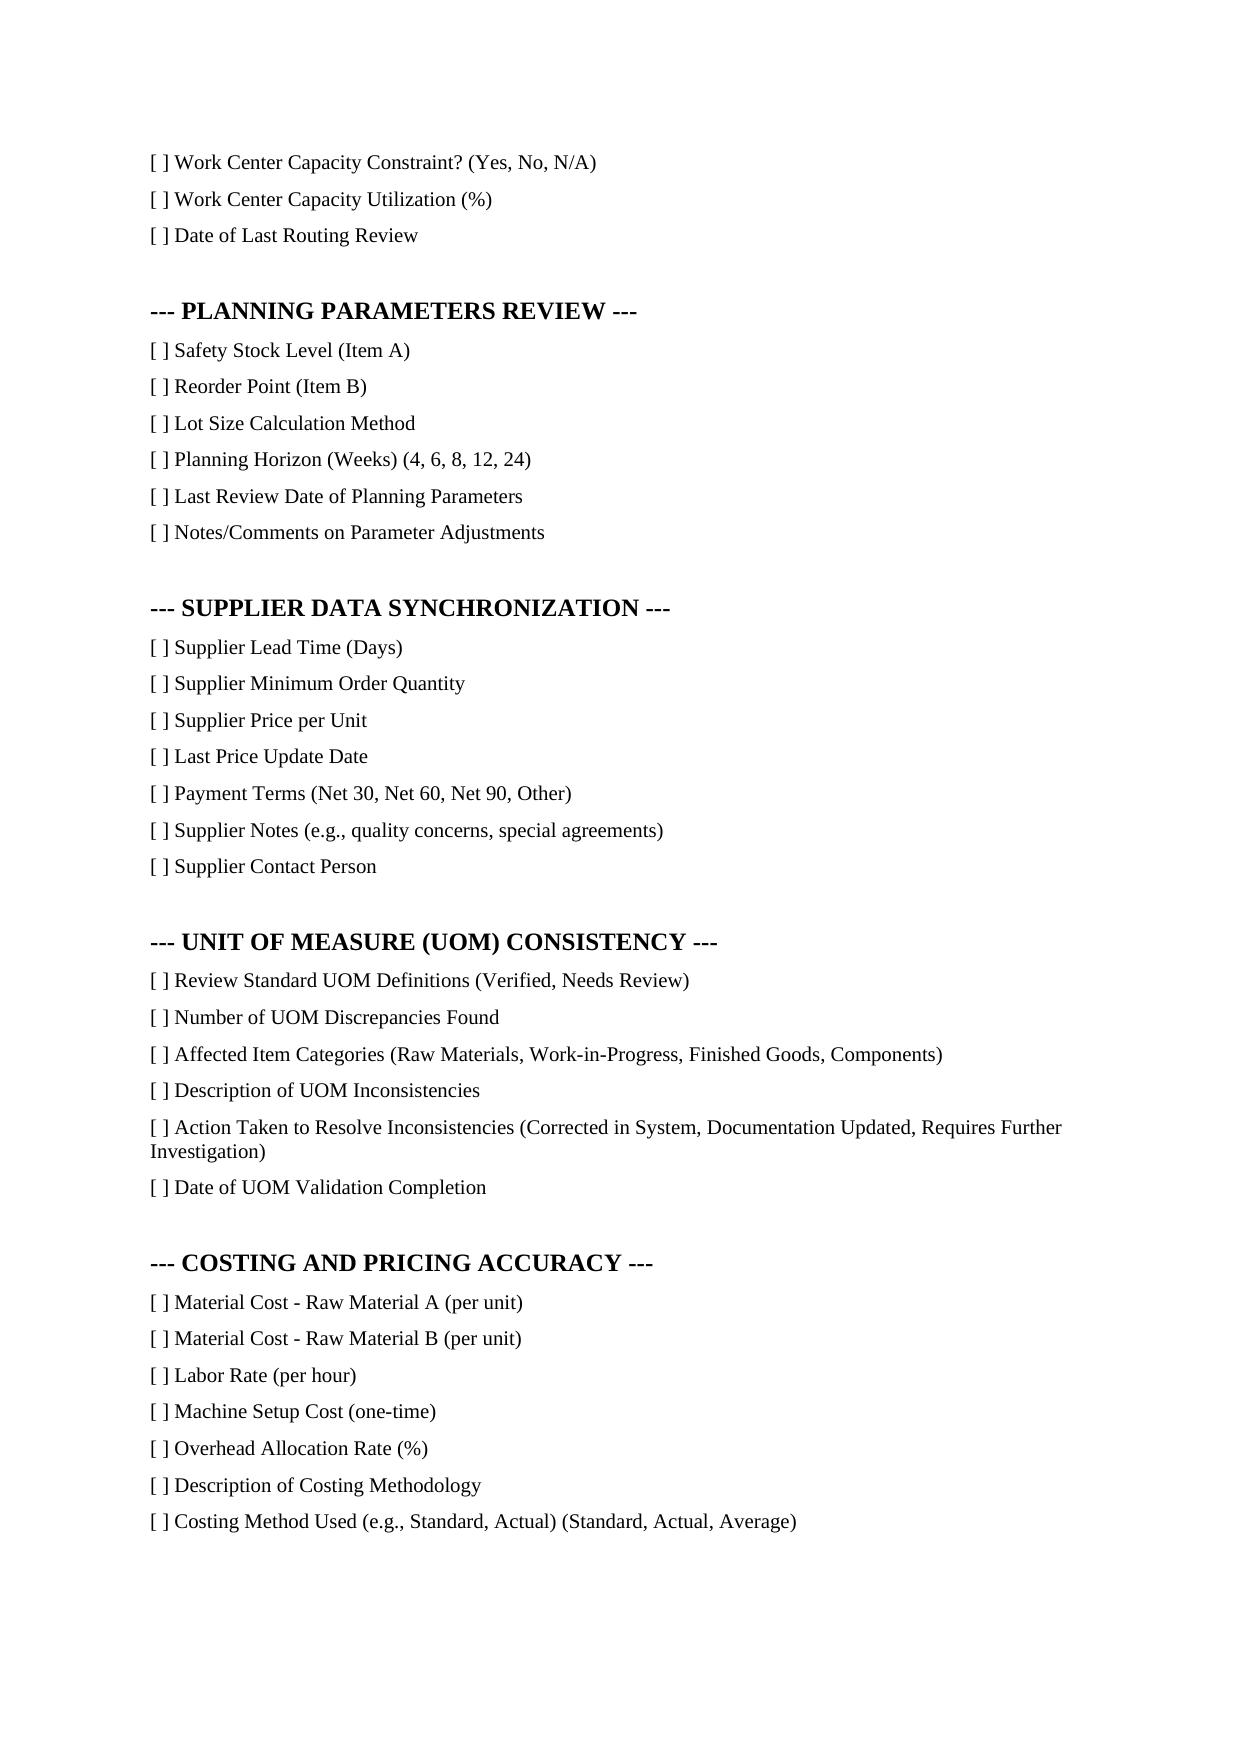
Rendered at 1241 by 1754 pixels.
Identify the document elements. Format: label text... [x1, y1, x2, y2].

text --- PLANNING PARAMETERS REVIEW --- [150, 296, 1090, 325]
text [ ] Payment Terms (Net 30, Net 60, Net 90, Other) [150, 781, 1090, 805]
text [ ] Last Review Date of Planning Parameters [150, 484, 1090, 508]
text [ ] Supplier Minimum Order Quantity [150, 671, 1090, 695]
text [ ] Overhead Allocation Rate (%) [150, 1436, 1090, 1460]
text [ ] Supplier Lead Time (Days) [150, 635, 1090, 659]
text [ ] Notes/Comments on Parameter Adjustments [150, 520, 1090, 544]
text --- UNIT OF MEASURE (UOM) CONSISTENCY --- [150, 927, 1090, 956]
text [ ] Labor Rate (per hour) [150, 1363, 1090, 1387]
text [ ] Review Standard UOM Definitions (Verified, Needs Review) [150, 968, 1090, 992]
text [ ] Last Price Update Date [150, 744, 1090, 768]
text [ ] Supplier Contact Person [150, 854, 1090, 878]
text [ ] Date of UOM Validation Completion [150, 1175, 1090, 1199]
text [ ] Supplier Price per Unit [150, 708, 1090, 732]
text [ ] Costing Method Used (e.g., Standard, Actual) (Standard, Actual, Average) [150, 1509, 1090, 1533]
text [ ] Date of Last Routing Review [150, 223, 1090, 247]
text [ ] Number of UOM Discrepancies Found [150, 1005, 1090, 1029]
text [ ] Work Center Capacity Utilization (%) [150, 187, 1090, 211]
text [ ] Affected Item Categories (Raw Materials, Work-in-Progress, Finished Goods, Components) [150, 1042, 1090, 1066]
text [ ] Machine Setup Cost (one-time) [150, 1399, 1090, 1423]
text [ ] Description of Costing Methodology [150, 1472, 1090, 1497]
text [ ] Planning Horizon (Weeks) (4, 6, 8, 12, 24) [150, 447, 1090, 471]
text [ ] Reorder Point (Item B) [150, 374, 1090, 398]
text [ ] Work Center Capacity Constraint? (Yes, No, N/A) [150, 150, 1090, 174]
text [ ] Material Cost - Raw Material B (per unit) [150, 1326, 1090, 1350]
text [ ] Material Cost - Raw Material A (per unit) [150, 1290, 1090, 1314]
text [ ] Lot Size Calculation Method [150, 411, 1090, 435]
text [ ] Safety Stock Level (Item A) [150, 337, 1090, 362]
text --- COSTING AND PRICING ACCURACY --- [150, 1248, 1090, 1277]
text [ ] Description of UOM Inconsistencies [150, 1078, 1090, 1102]
text [ ] Action Taken to Resolve Inconsistencies (Corrected in System, Documentation Updated, Requires Further Investigation) [150, 1115, 1090, 1163]
text --- SUPPLIER DATA SYNCHRONIZATION --- [150, 593, 1090, 622]
text [ ] Supplier Notes (e.g., quality concerns, special agreements) [150, 817, 1090, 842]
